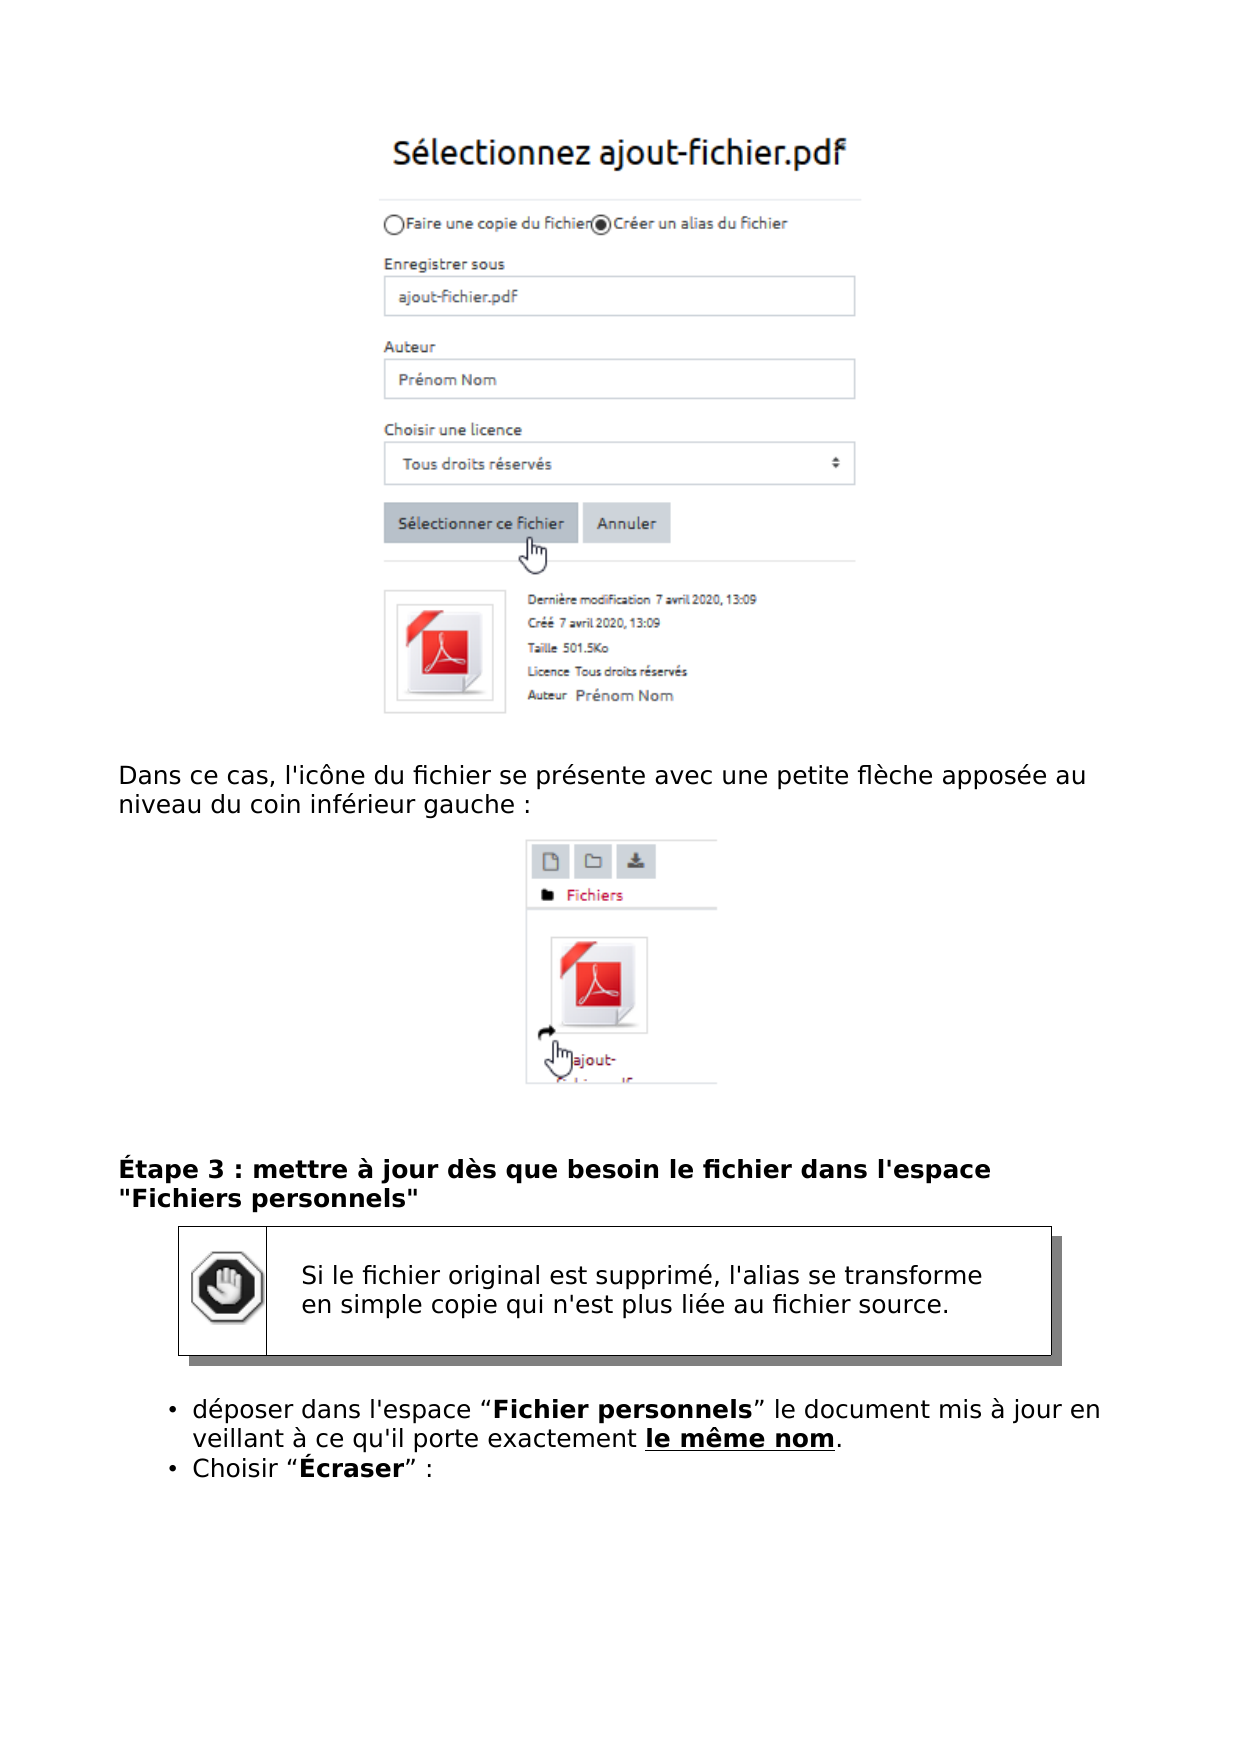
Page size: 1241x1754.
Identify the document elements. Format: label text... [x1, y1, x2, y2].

list Choisir “Écraser” : [177, 1454, 1122, 1483]
table_header [179, 1227, 266, 1355]
picture [378, 118, 862, 720]
list déposer dans l'espace “Fichier personnels” le document mis à jour en veillant à ce qu'il porte exactement le même nom. [177, 1395, 1122, 1454]
picture [190, 1249, 266, 1325]
text Dans ce cas, l'icône du fichier se présente avec une petite flèche apposée au niveau du coin inférieur gauche : [118, 761, 1122, 820]
picture [518, 832, 722, 1089]
subtitle Étape 3 : mettre à jour dès que besoin le fichier dans l'espace "Fichiers personnels" [118, 1155, 1122, 1213]
table_header Si le fichier original est supprimé, l'alias se transforme en simple copie qui n'est plus liée au fichier source. [267, 1227, 1051, 1355]
